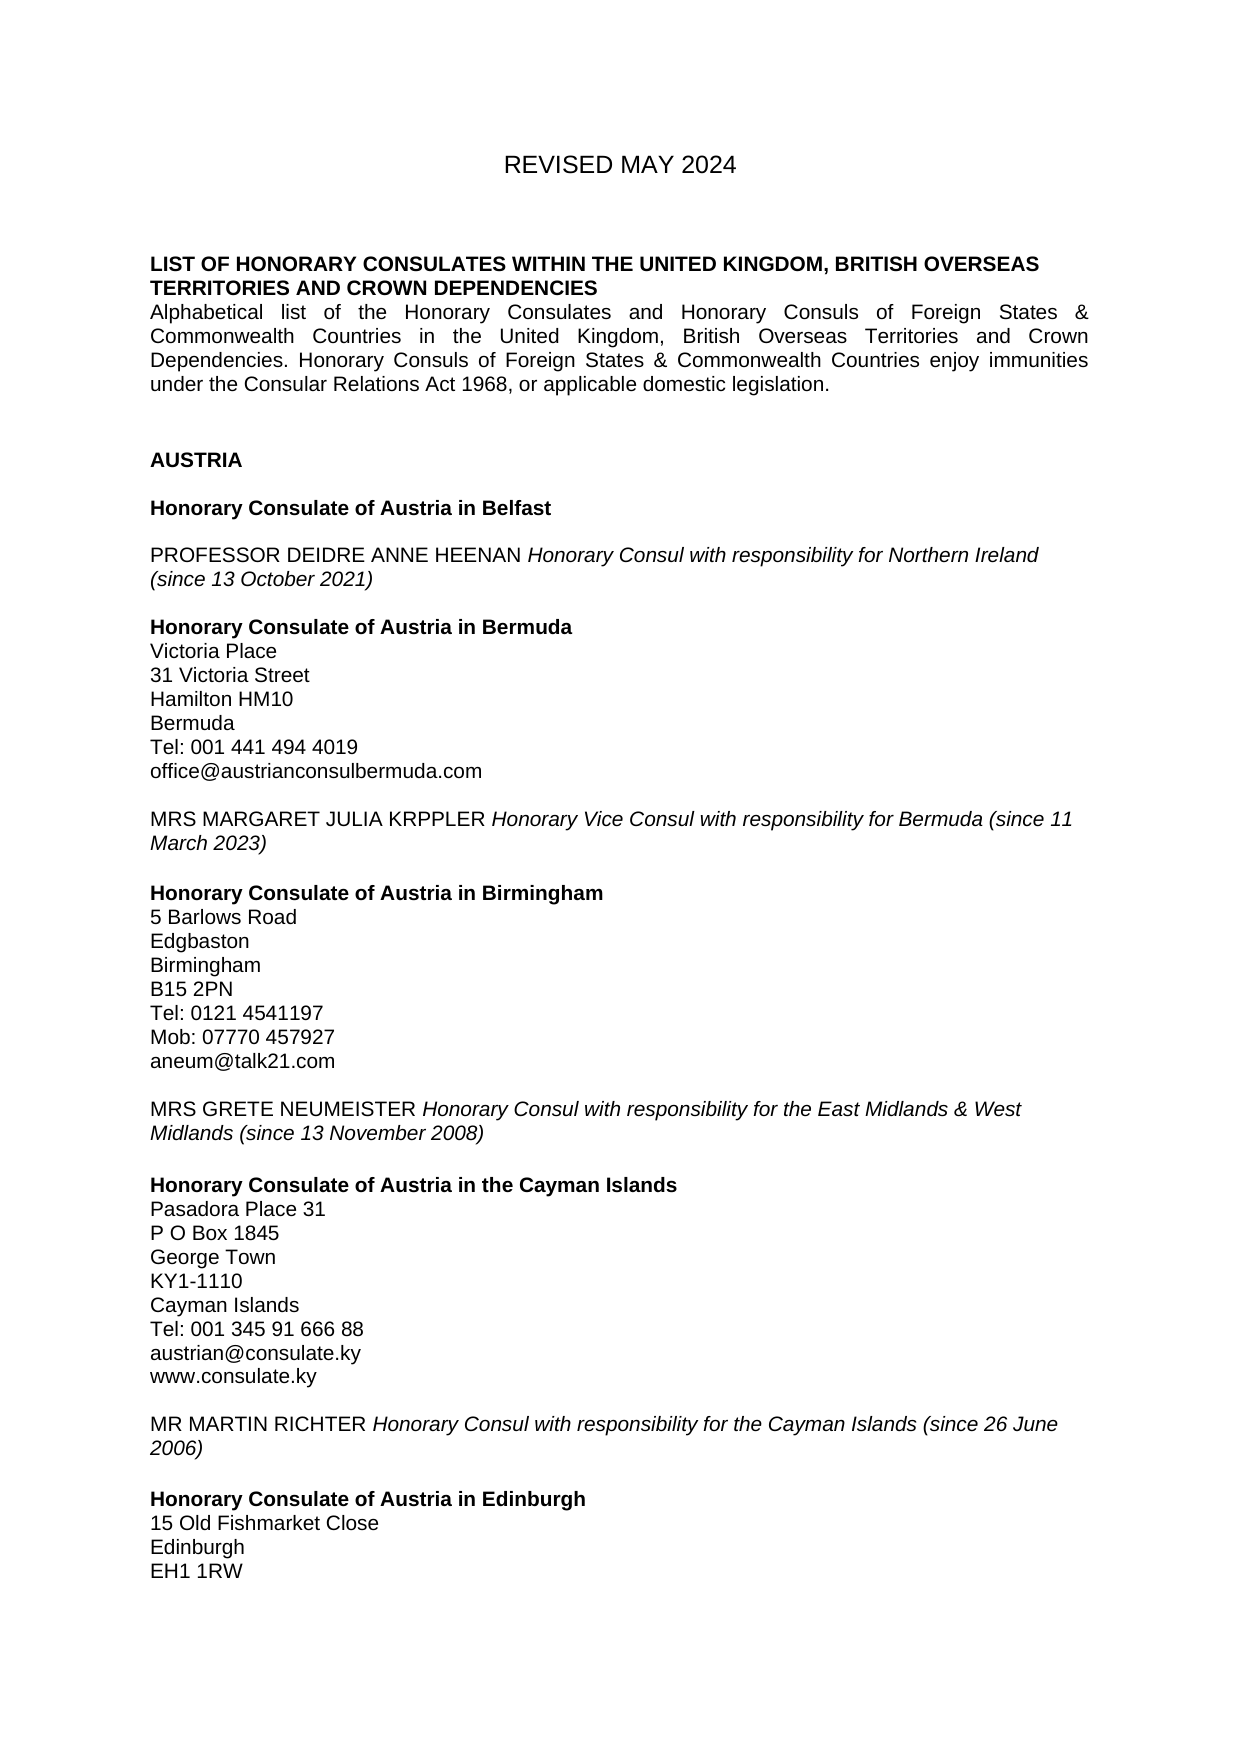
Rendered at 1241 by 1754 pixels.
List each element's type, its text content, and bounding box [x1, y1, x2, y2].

text Victoria Place [150, 639, 1090, 663]
text AUSTRIA [150, 447, 1090, 471]
text LIST OF HONORARY CONSULATES WITHIN THE UNITED KINGDOM, BRITISH OVERSEAS TERRITORIES AND CROWN DEPENDENCIES [150, 252, 1090, 300]
text B15 2PN [150, 977, 1090, 1001]
text PROFESSOR DEIDRE ANNE HEENAN Honorary Consul with responsibility for Northern Ireland (since 13 October 2021) [150, 543, 1090, 591]
text MR MARTIN RICHTER Honorary Consul with responsibility for the Cayman Islands (since 26 June 2006) [150, 1412, 1090, 1460]
text aneum@talk21.com [150, 1049, 1090, 1073]
text Tel: 001 345 91 666 88 [150, 1316, 1090, 1340]
text MRS MARGARET JULIA KRPPLER Honorary Vice Consul with responsibility for Bermuda (since 11 March 2023) [150, 807, 1090, 855]
text Tel: 0121 4541197 [150, 1001, 1090, 1025]
text www.consulate.ky [150, 1364, 1090, 1388]
text 31 Victoria Street [150, 663, 1090, 687]
text George Town [150, 1244, 1090, 1268]
text austrian@consulate.ky [150, 1340, 1090, 1364]
text Tel: 001 441 494 4019 [150, 735, 1090, 759]
text KY1-1110 [150, 1268, 1090, 1292]
text Hamilton HM10 [150, 687, 1090, 711]
text Edinburgh [150, 1534, 1090, 1558]
text Mob: 07770 457927 [150, 1025, 1090, 1049]
text EH1 1RW [150, 1558, 1090, 1582]
text Honorary Consulate of Austria in Belfast [150, 495, 1090, 519]
text Bermuda [150, 711, 1090, 735]
text Honorary Consulate of Austria in Edinburgh [150, 1487, 1090, 1511]
text Alphabetical list of the Honorary Consulates and Honorary Consuls of Foreign States & Commonwealth Countries in the United Kingdom, British Overseas Territories and Crown Dependencies. Honorary Consuls of Foreign States & Commonwealth Countries enjoy immunities under the Consular Relations Act 1968, or applicable domestic legislation. [150, 300, 1090, 396]
text office@austrianconsulbermuda.com [150, 759, 1090, 783]
text Birmingham [150, 953, 1090, 977]
text Cayman Islands [150, 1292, 1090, 1316]
text Honorary Consulate of Austria in Bermuda [150, 615, 1090, 639]
text Pasadora Place 31 [150, 1197, 1090, 1221]
text 5 Barlows Road [150, 905, 1090, 929]
text Honorary Consulate of Austria in the Cayman Islands [150, 1173, 1090, 1197]
text Honorary Consulate of Austria in Birmingham [150, 881, 1090, 905]
text P O Box 1845 [150, 1221, 1090, 1244]
text REVISED MAY 2024 [150, 150, 1090, 179]
text Edgbaston [150, 929, 1090, 953]
text 15 Old Fishmarket Close [150, 1511, 1090, 1534]
text MRS GRETE NEUMEISTER Honorary Consul with responsibility for the East Midlands & West Midlands (since 13 November 2008) [150, 1097, 1090, 1145]
